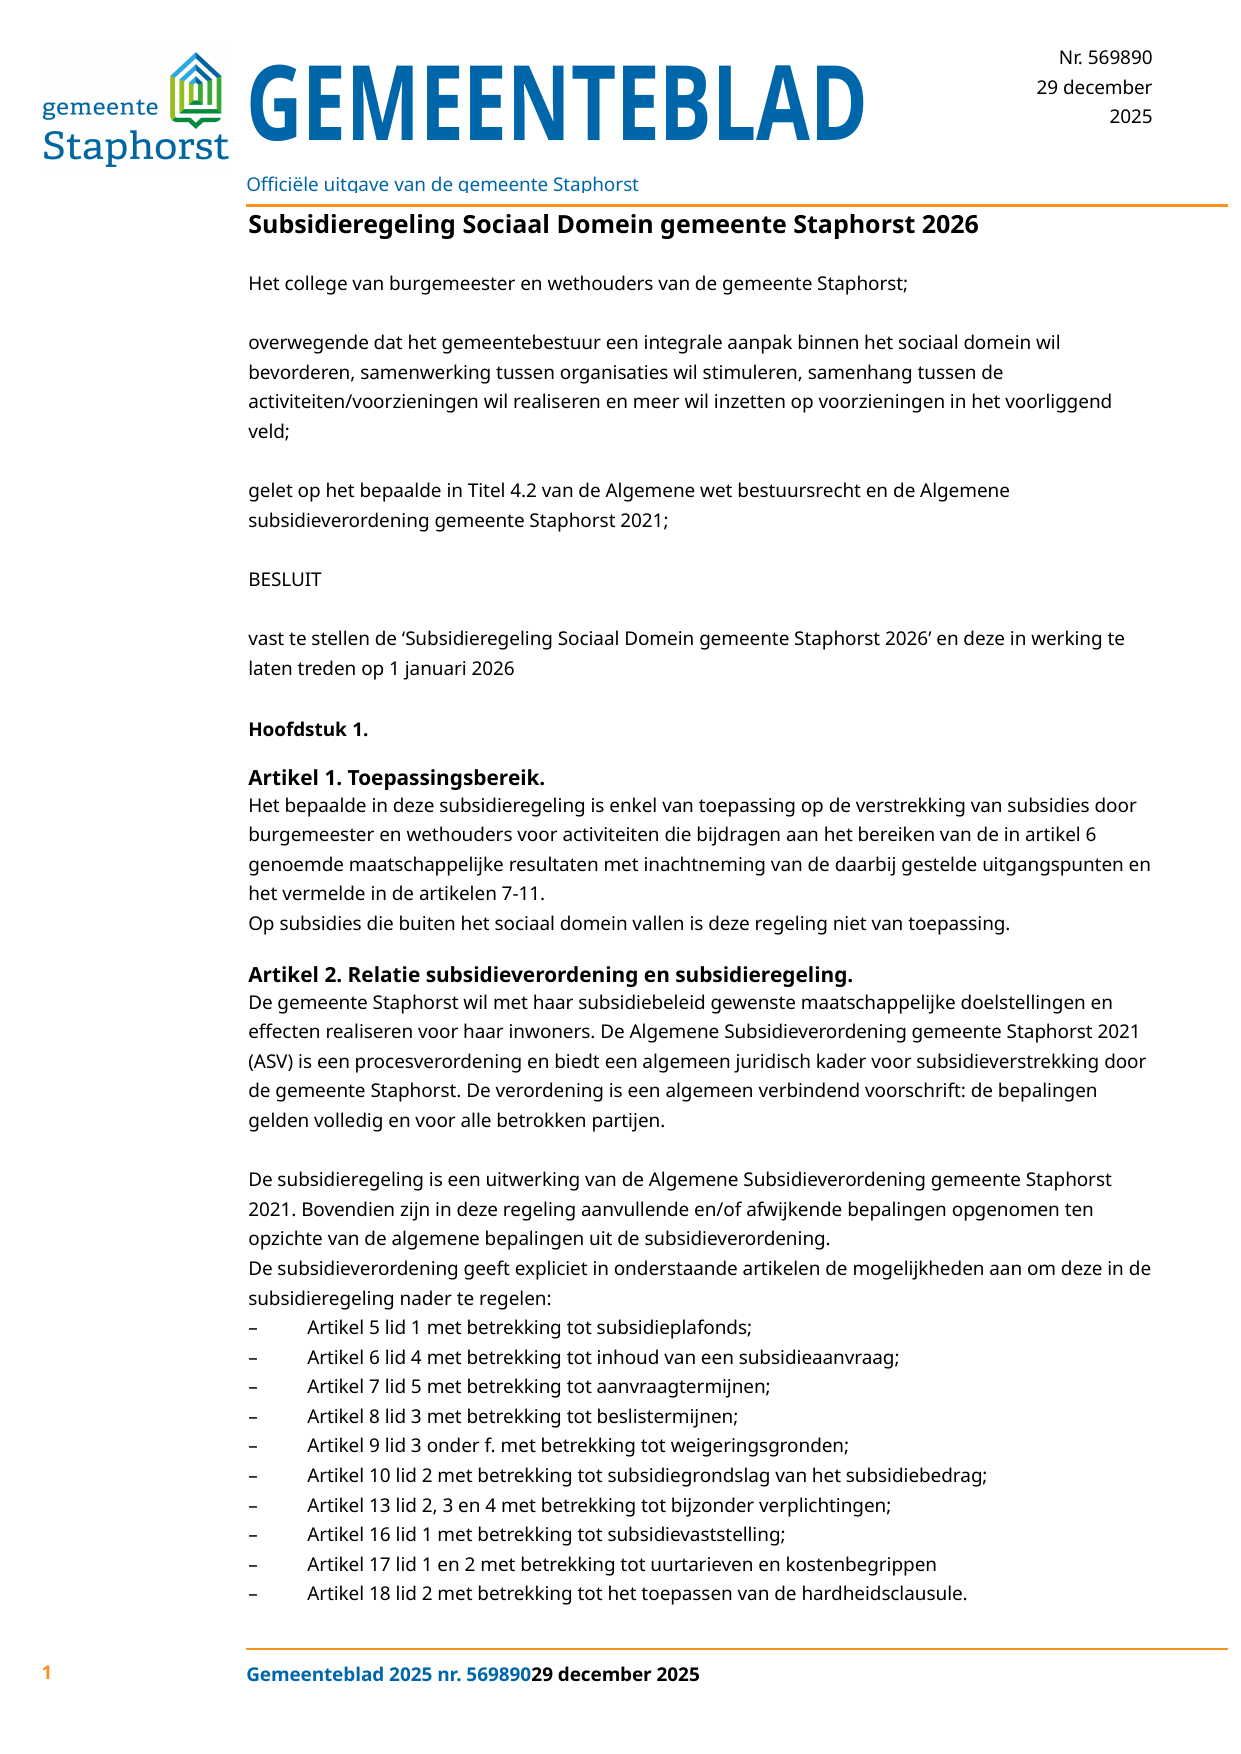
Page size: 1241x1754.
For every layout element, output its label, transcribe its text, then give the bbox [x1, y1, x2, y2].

text gelet op het bepaalde in Titel 4.2 van de Algemene wet bestuursrecht en de Algemene subsidieverordening gemeente Staphorst 2021; [248, 477, 1152, 533]
list Artikel 16 lid 1 met betrekking tot subsidievaststelling; [248, 1521, 1152, 1547]
text Artikel 2. Relatie subsidieverordening en subsidieregeling. [248, 961, 1152, 989]
text overwegende dat het gemeentebestuur een integrale aanpak binnen het sociaal domein wil bevorderen, samenwerking tussen organisaties wil stimuleren, samenhang tussen de activiteiten/voorzieningen wil realiseren en meer wil inzetten op voorzieningen in het voorliggend veld; [248, 329, 1152, 444]
text Hoofdstuk 1. [248, 714, 1152, 742]
text Artikel 1. Toepassingsbereik. [248, 763, 1152, 792]
text BESLUIT [248, 566, 1152, 592]
list Artikel 18 lid 2 met betrekking tot het toepassen van de hardheidsclausule. [248, 1581, 1152, 1606]
list Artikel 6 lid 4 met betrekking tot inhoud van een subsidieaanvraag; [248, 1344, 1152, 1370]
text De subsidieverordening geeft expliciet in onderstaande artikelen de mogelijkheden aan om deze in de subsidieregeling nader te regelen: [248, 1255, 1152, 1311]
list Artikel 10 lid 2 met betrekking tot subsidiegrondslag van het subsidiebedrag; [248, 1462, 1152, 1488]
list Artikel 13 lid 2, 3 en 4 met betrekking tot bijzonder verplichtingen; [248, 1492, 1152, 1518]
text De subsidieregeling is een uitwerking van de Algemene Subsidieverordening gemeente Staphorst 2021. Bovendien zijn in deze regeling aanvullende en/of afwijkende bepalingen opgenomen ten opzichte van de algemene bepalingen uit de subsidieverordening. [248, 1166, 1152, 1251]
text Het college van burgemeester en wethouders van de gemeente Staphorst; [248, 270, 1152, 296]
list Artikel 5 lid 1 met betrekking tot subsidieplafonds; [248, 1314, 1152, 1340]
text De gemeente Staphorst wil met haar subsidiebeleid gewenste maatschappelijke doelstellingen en effecten realiseren voor haar inwoners. De Algemene Subsidieverordening gemeente Staphorst 2021 (ASV) is een procesverordening en biedt een algemeen juridisch kader voor subsidieverstrekking door de gemeente Staphorst. De verordening is een algemeen verbindend voorschrift: de bepalingen gelden volledig en voor alle betrokken partijen. [248, 989, 1152, 1133]
text Subsidieregeling Sociaal Domein gemeente Staphorst 2026 [248, 207, 1152, 241]
picture [41, 47, 231, 172]
list Artikel 7 lid 5 met betrekking tot aanvraagtermijnen; [248, 1373, 1152, 1399]
list Artikel 17 lid 1 en 2 met betrekking tot uurtarieven en kostenbegrippen [248, 1551, 1152, 1577]
list Artikel 8 lid 3 met betrekking tot beslistermijnen; [248, 1403, 1152, 1429]
list Artikel 9 lid 3 onder f. met betrekking tot weigeringsgronden; [248, 1433, 1152, 1458]
text vast te stellen de ‘Subsidieregeling Sociaal Domein gemeente Staphorst 2026’ en deze in werking te laten treden op 1 januari 2026 [248, 625, 1152, 681]
text Op subsidies die buiten het sociaal domein vallen is deze regeling niet van toepassing. [248, 910, 1152, 936]
text Het bepaalde in deze subsidieregeling is enkel van toepassing op de verstrekking van subsidies door burgemeester en wethouders voor activiteiten die bijdragen aan het bereiken van de in artikel 6 genoemde maatschappelijke resultaten met inachtneming van de daarbij gestelde uitgangspunten en het vermelde in de artikelen 7-11. [248, 792, 1152, 906]
